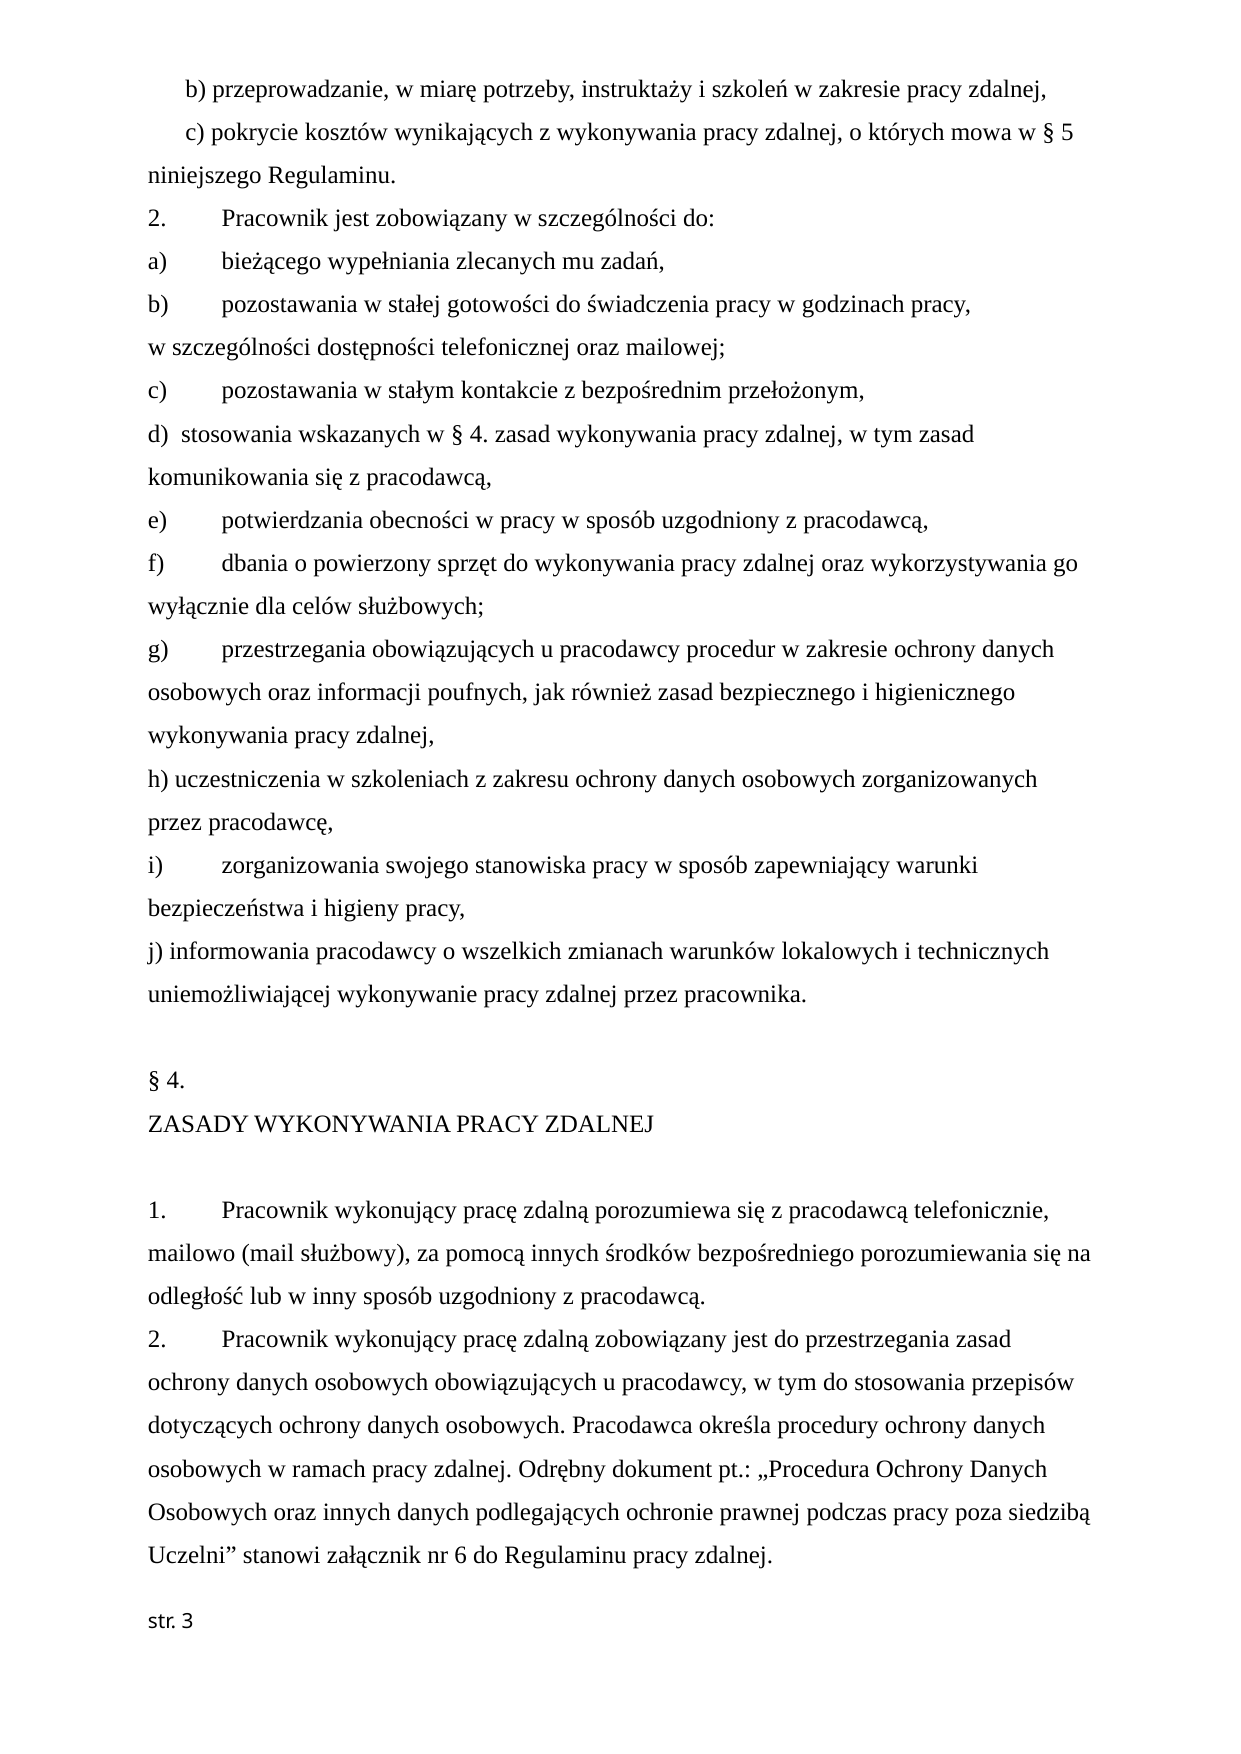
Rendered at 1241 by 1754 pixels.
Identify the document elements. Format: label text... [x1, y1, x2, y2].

text a) bieżącego wypełniania zlecanych mu zadań, [148, 246, 1093, 275]
text i) zorganizowania swojego stanowiska pracy w sposób zapewniający warunki bezpieczeństwa i higieny pracy, [148, 850, 1093, 922]
text c) pozostawania w stałym kontakcie z bezpośrednim przełożonym, [148, 376, 1093, 404]
text d) stosowania wskazanych w § 4. zasad wykonywania pracy zdalnej, w tym zasad komunikowania się z pracodawcą, [148, 419, 1093, 491]
text b) przeprowadzanie, w miarę potrzeby, instruktaży i szkoleń w zakresie pracy zdalnej, [148, 74, 1093, 102]
text f) dbania o powierzony sprzęt do wykonywania pracy zdalnej oraz wykorzystywania go wyłącznie dla celów służbowych; [148, 548, 1093, 620]
list Pracownik wykonujący pracę zdalną zobowiązany jest do przestrzegania zasad ochrony danych osobowych obowiązujących u pracodawcy, w tym do stosowania przepisów dotyczących ochrony danych osobowych. Pracodawca określa procedury ochrony danych osobowych w ramach pracy zdalnej. Odrębny dokument pt.: „Procedura Ochrony Danych Osobowych oraz innych danych podlegających ochronie prawnej podczas pracy poza siedzibą Uczelni” stanowi załącznik nr 6 do Regulaminu pracy zdalnej. [148, 1324, 1093, 1569]
text g) przestrzegania obowiązujących u pracodawcy procedur w zakresie ochrony danych osobowych oraz informacji poufnych, jak również zasad bezpiecznego i higienicznego wykonywania pracy zdalnej, [148, 634, 1093, 749]
text 2. Pracownik jest zobowiązany w szczególności do: [148, 203, 1093, 232]
text § 4. [148, 1066, 1093, 1094]
text j) informowania pracodawcy o wszelkich zmianach warunków lokalowych i technicznych uniemożliwiającej wykonywanie pracy zdalnej przez pracownika. [148, 936, 1093, 1008]
list Pracownik wykonujący pracę zdalną porozumiewa się z pracodawcą telefonicznie, mailowo (mail służbowy), za pomocą innych środków bezpośredniego porozumiewania się na odległość lub w inny sposób uzgodniony z pracodawcą. [148, 1195, 1093, 1310]
text e) potwierdzania obecności w pracy w sposób uzgodniony z pracodawcą, [148, 505, 1093, 534]
text h) uczestniczenia w szkoleniach z zakresu ochrony danych osobowych zorganizowanych przez pracodawcę, [148, 764, 1093, 836]
text c) pokrycie kosztów wynikających z wykonywania pracy zdalnej, o których mowa w § 5 niniejszego Regulaminu. [148, 117, 1093, 189]
text ZASADY WYKONYWANIA PRACY ZDALNEJ [148, 1109, 1093, 1137]
text b) pozostawania w stałej gotowości do świadczenia pracy w godzinach pracy, w szczególności dostępności telefonicznej oraz mailowej; [148, 289, 1093, 361]
